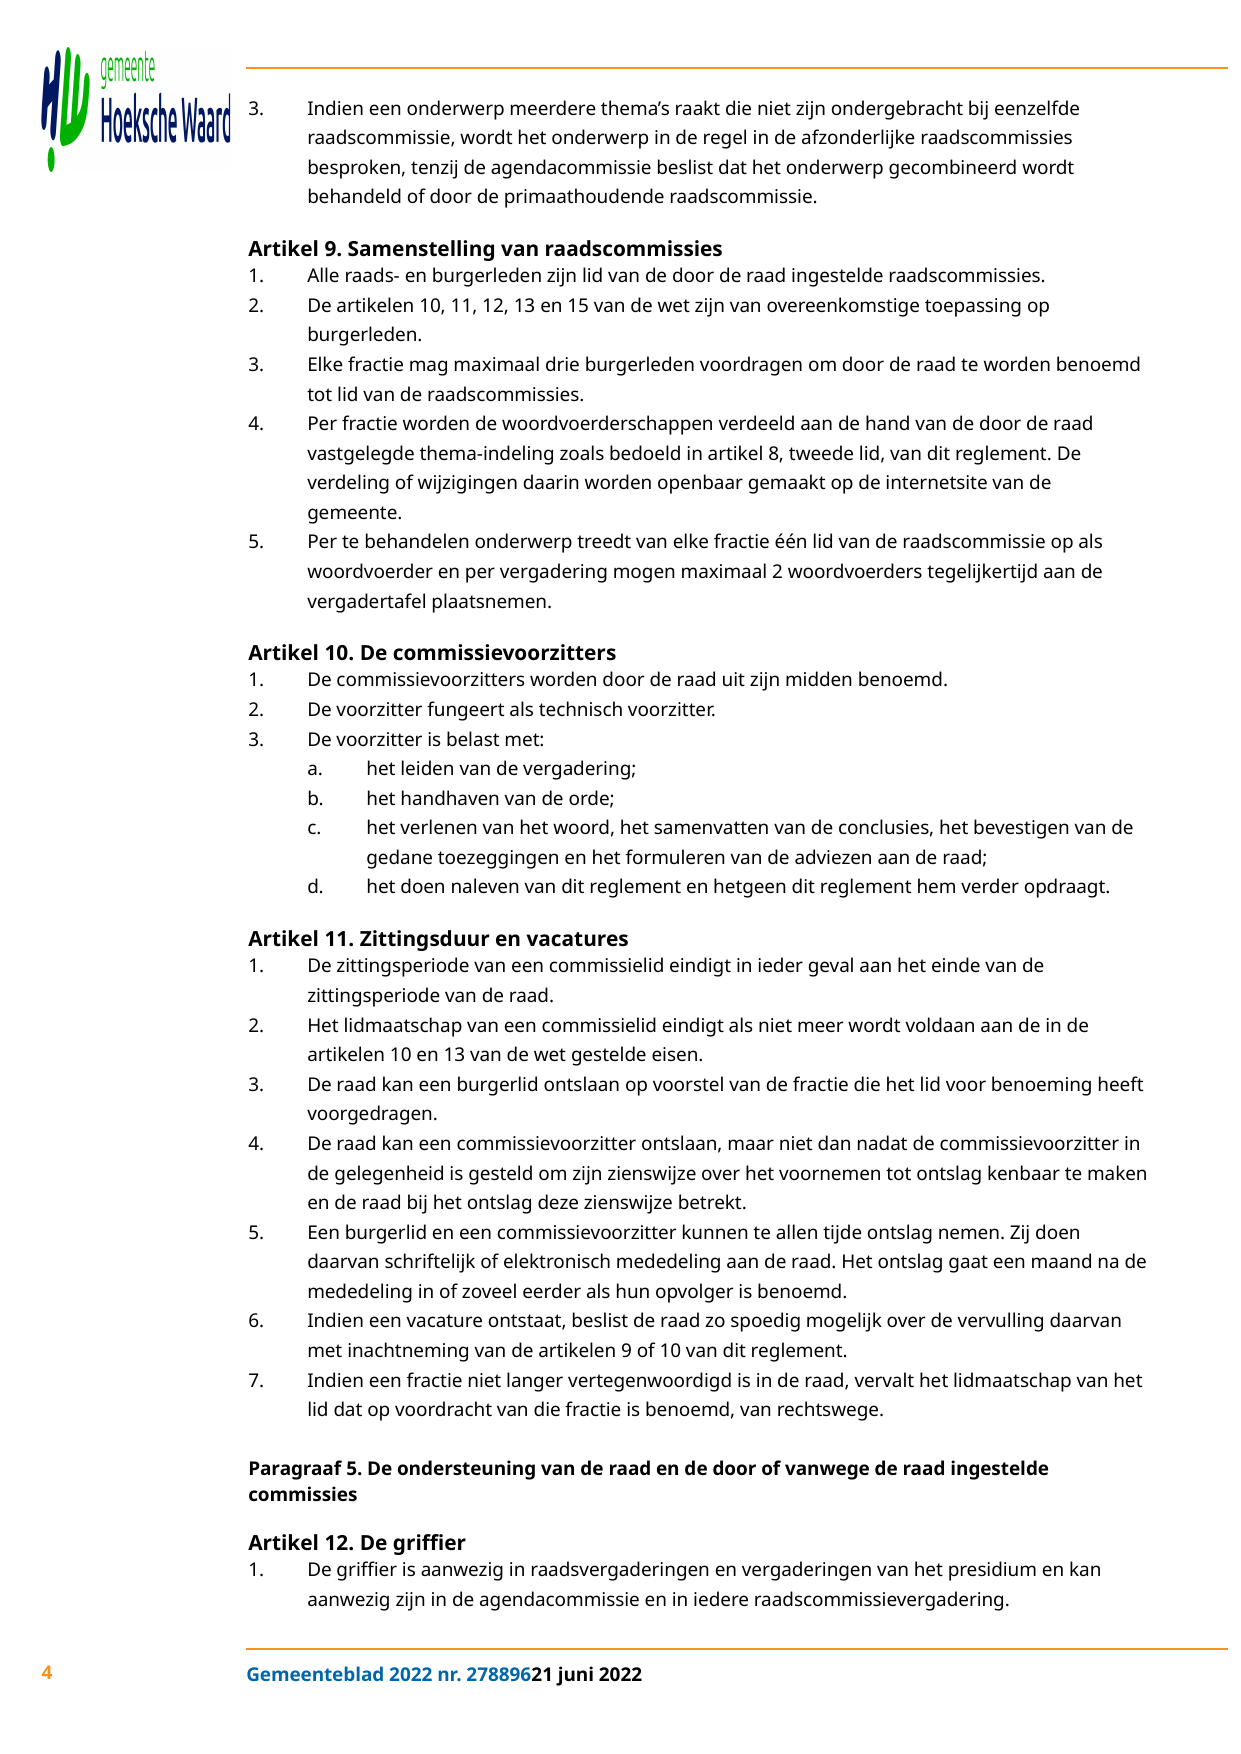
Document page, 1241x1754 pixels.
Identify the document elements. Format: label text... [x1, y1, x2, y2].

list Per te behandelen onderwerp treedt van elke fractie één lid van de raadscommissie op als woordvoerder en per vergadering mogen maximaal 2 woordvoerders tegelijkertijd aan de vergadertafel plaatsnemen. [248, 529, 1152, 613]
list het verlenen van het woord, het samenvatten van de conclusies, het bevestigen van de gedane toezeggingen en het formuleren van de adviezen aan de raad; [307, 814, 1152, 870]
text Artikel 12. De griffier [248, 1528, 1152, 1556]
list De artikelen 10, 11, 12, 13 en 15 van de wet zijn van overeenkomstige toepassing op burgerleden. [248, 292, 1152, 347]
list Per fractie worden de woordvoerderschappen verdeeld aan de hand van de door de raad vastgelegde thema-indeling zoals bedoeld in artikel 8, tweede lid, van dit reglement. De verdeling of wijzigingen daarin worden openbaar gemaakt op de internetsite van de gemeente. [248, 410, 1152, 525]
list Het lidmaatschap van een commissielid eindigt als niet meer wordt voldaan aan de in de artikelen 10 en 13 van de wet gestelde eisen. [248, 1012, 1152, 1067]
text Artikel 10. De commissievoorzitters [248, 638, 1152, 667]
list het doen naleven van dit reglement en hetgeen dit reglement hem verder opdraagt. [307, 874, 1152, 899]
text Artikel 9. Samenstelling van raadscommissies [248, 234, 1152, 262]
list het leiden van de vergadering; [307, 755, 1152, 781]
list Indien een vacature ontstaat, beslist de raad zo spoedig mogelijk over de vervulling daarvan met inachtneming van de artikelen 9 of 10 van dit reglement. [248, 1308, 1152, 1363]
list De zittingsperiode van een commissielid eindigt in ieder geval aan het einde van de zittingsperiode van de raad. [248, 953, 1152, 1008]
list De raad kan een burgerlid ontslaan op voorstel van de fractie die het lid voor benoeming heeft voorgedragen. [248, 1071, 1152, 1126]
list Alle raads- en burgerleden zijn lid van de door de raad ingestelde raadscommissies. [248, 262, 1152, 288]
text Paragraaf 5. De ondersteuning van de raad en de door of vanwege de raad ingestelde commissies [248, 1456, 1152, 1507]
list het handhaven van de orde; [307, 785, 1152, 811]
picture [41, 47, 231, 172]
list De voorzitter fungeert als technisch voorzitter. [248, 696, 1152, 722]
list De commissievoorzitters worden door de raad uit zijn midden benoemd. [248, 667, 1152, 692]
list Elke fractie mag maximaal drie burgerleden voordragen om door de raad te worden benoemd tot lid van de raadscommissies. [248, 351, 1152, 406]
list Een burgerlid en een commissievoorzitter kunnen te allen tijde ontslag nemen. Zij doen daarvan schriftelijk of elektronisch mededeling aan de raad. Het ontslag gaat een maand na de mededeling in of zoveel eerder als hun opvolger is benoemd. [248, 1219, 1152, 1304]
list De raad kan een commissievoorzitter ontslaan, maar niet dan nadat de commissievoorzitter in de gelegenheid is gesteld om zijn zienswijze over het voornemen tot ontslag kenbaar te maken en de raad bij het ontslag deze zienswijze betrekt. [248, 1130, 1152, 1215]
list Indien een fractie niet langer vertegenwoordigd is in de raad, vervalt het lidmaatschap van het lid dat op voordracht van die fractie is benoemd, van rechtswege. [248, 1367, 1152, 1422]
list De griffier is aanwezig in raadsvergaderingen en vergaderingen van het presidium en kan aanwezig zijn in de agendacommissie en in iedere raadscommissievergadering. [248, 1556, 1152, 1612]
text Artikel 11. Zittingsduur en vacatures [248, 924, 1152, 953]
list Indien een onderwerp meerdere thema’s raakt die niet zijn ondergebracht bij eenzelfde raadscommissie, wordt het onderwerp in de regel in de afzonderlijke raadscommissies besproken, tenzij de agendacommissie beslist dat het onderwerp gecombineerd wordt behandeld of door de primaathoudende raadscommissie. [248, 95, 1152, 209]
list De voorzitter is belast met: [248, 726, 1152, 752]
